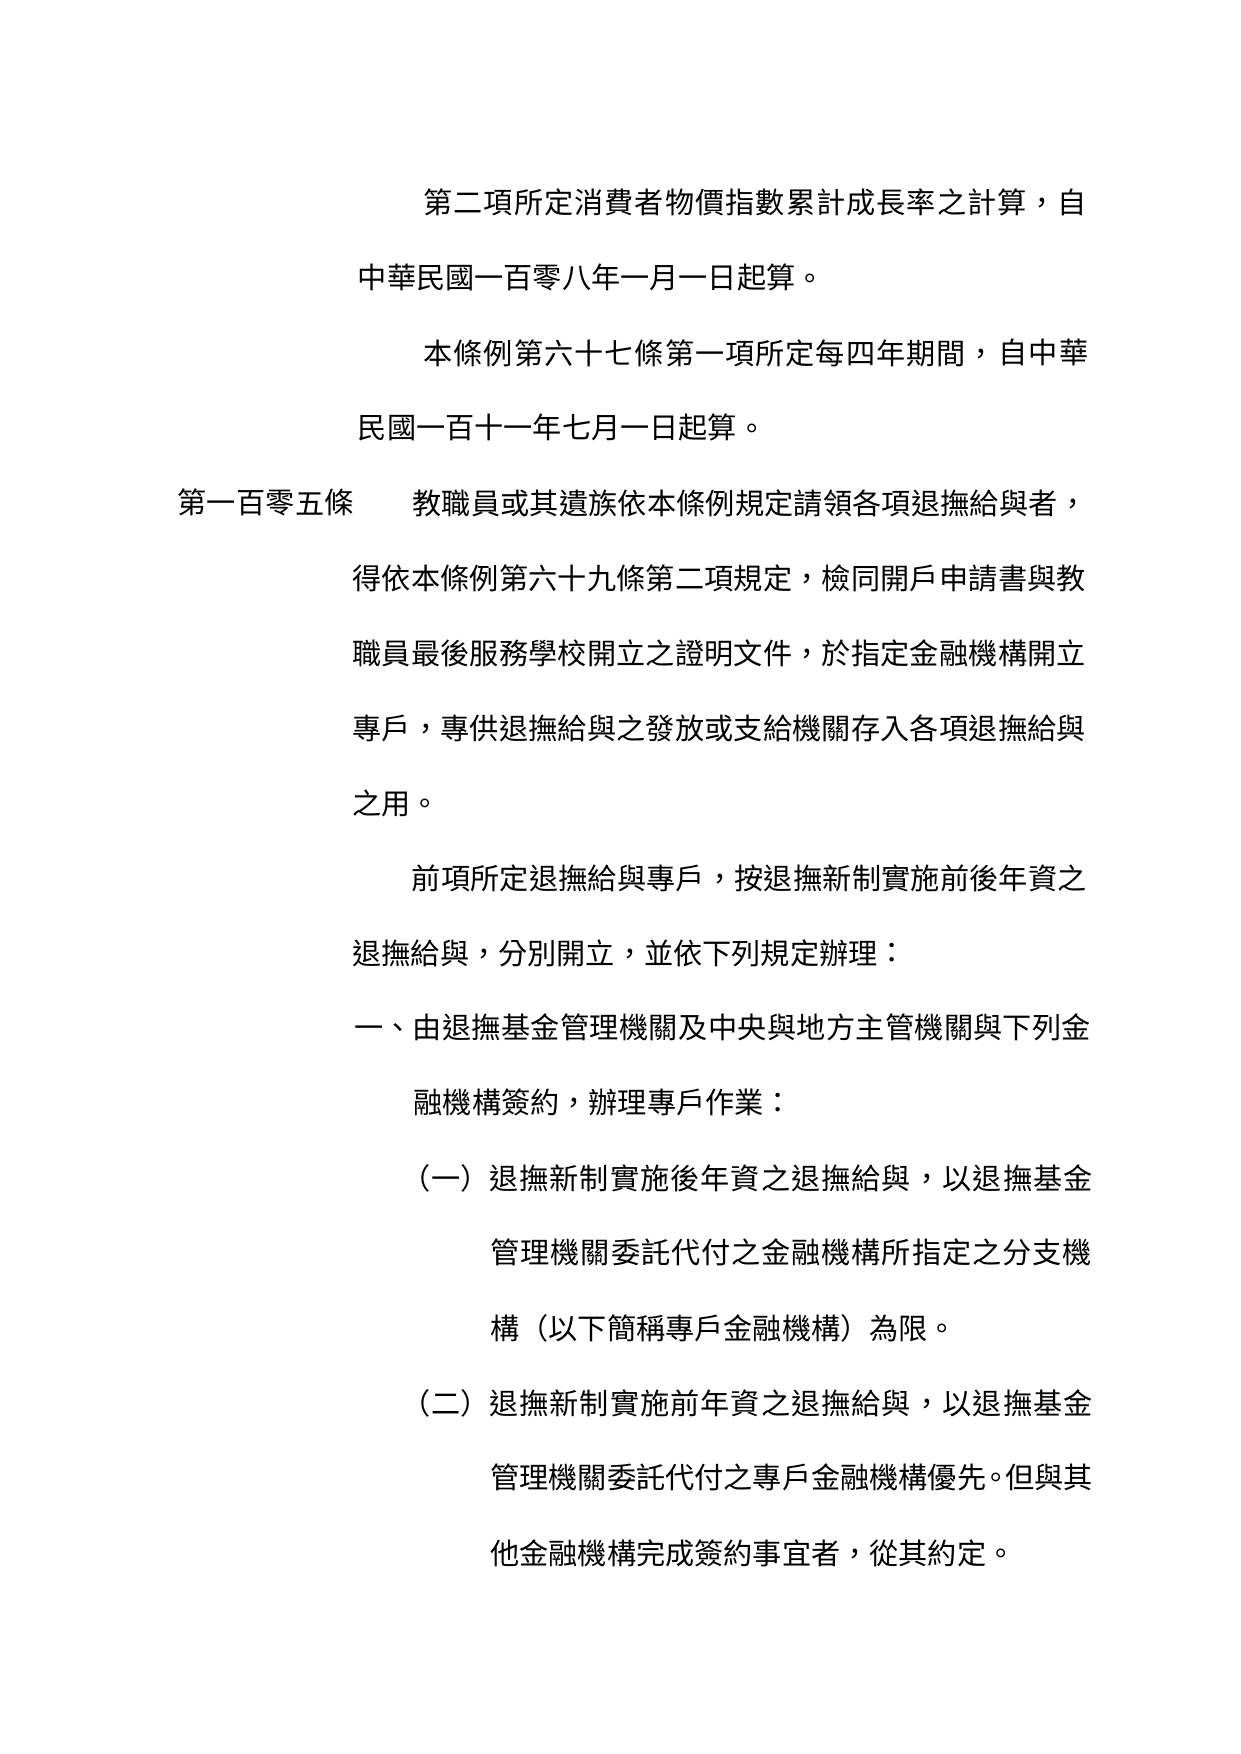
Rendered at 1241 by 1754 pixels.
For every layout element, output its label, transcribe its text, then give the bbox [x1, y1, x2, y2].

list 退撫新制實施後年資之退撫給與，以退撫基金管理機關委託代付之金融機構所指定之分支機構（以下簡稱專戶金融機構）為限。 [402, 1139, 1092, 1364]
text 前項所定退撫給與專戶，按退撫新制實施前後年資之退撫給與，分別開立，並依下列規定辦理： [177, 839, 1088, 989]
text 第二項所定消費者物價指數累計成長率之計算，自中華民國一百零八年一月一日起算。 [358, 164, 1088, 314]
list 退撫新制實施前年資之退撫給與，以退撫基金管理機關委託代付之專戶金融機構優先。但與其他金融機構完成簽約事宜者，從其約定。 [402, 1364, 1092, 1589]
list 由退撫基金管理機關及中央與地方主管機關與下列金融機構簽約，辦理專戶作業： [354, 989, 1092, 1139]
text 本條例第六十七條第一項所定每四年期間，自中華民國一百十一年七月一日起算。 [358, 314, 1088, 464]
text 第一百零五條 教職員或其遺族依本條例規定請領各項退撫給與者，得依本條例第六十九條第二項規定，檢同開戶申請書與教職員最後服務學校開立之證明文件，於指定金融機構開立專戶，專供退撫給與之發放或支給機關存入各項退撫給與之用。 [177, 464, 1088, 839]
